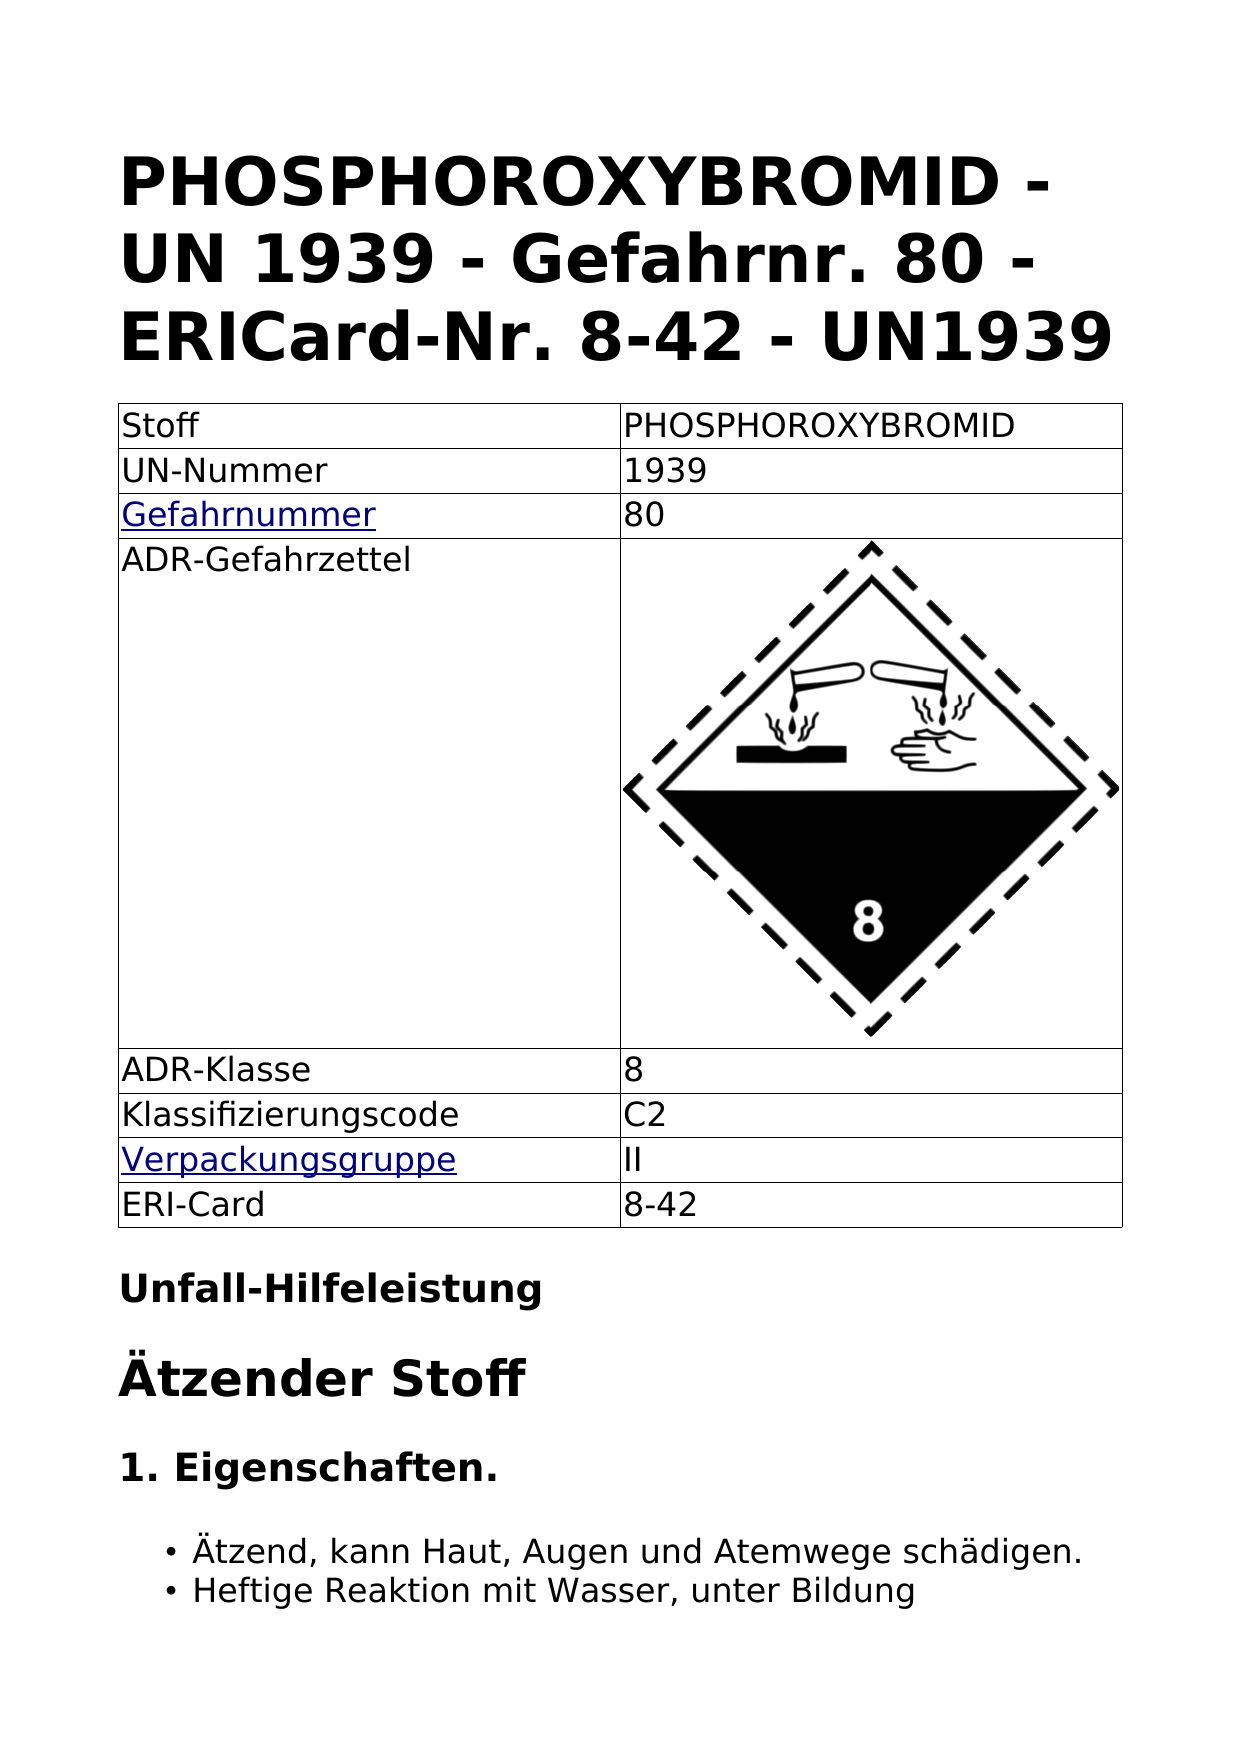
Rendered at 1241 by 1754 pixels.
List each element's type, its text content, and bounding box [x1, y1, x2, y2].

table_cell Klassifizierungscode [119, 1094, 620, 1137]
table_cell Verpackungsgruppe [119, 1138, 620, 1182]
list Ätzend, kann Haut, Augen und Atemwege schädigen. [177, 1532, 1122, 1571]
table_cell 8-42 [621, 1183, 1122, 1227]
subtitle 1. Eigenschaften. [118, 1445, 1122, 1490]
table_cell ERI-Card [119, 1183, 620, 1227]
table_cell 1939 [621, 449, 1122, 493]
subtitle Unfall-Hilfeleistung [118, 1267, 1122, 1312]
subtitle PHOSPHOROXYBROMID - UN 1939 - Gefahrnr. 80 - ERICard-Nr. 8-42 - UN1939 [118, 143, 1122, 376]
table_cell 80 [621, 494, 1122, 538]
table_header Stoff [119, 404, 620, 448]
table_cell ADR-Gefahrzettel [119, 539, 620, 1048]
table_cell Gefahrnummer [119, 494, 620, 538]
table_cell [621, 539, 1122, 1048]
table_cell 8 [621, 1049, 1122, 1092]
subtitle Ätzender Stoff [118, 1349, 1122, 1408]
table_cell C2 [621, 1094, 1122, 1137]
table_cell UN-Nummer [119, 449, 620, 493]
table_header PHOSPHOROXYBROMID [621, 404, 1122, 448]
list Heftige Reaktion mit Wasser, unter Bildung [177, 1571, 1122, 1610]
picture [622, 540, 1120, 1037]
table_cell ADR-Klasse [119, 1049, 620, 1092]
table_cell II [621, 1138, 1122, 1182]
